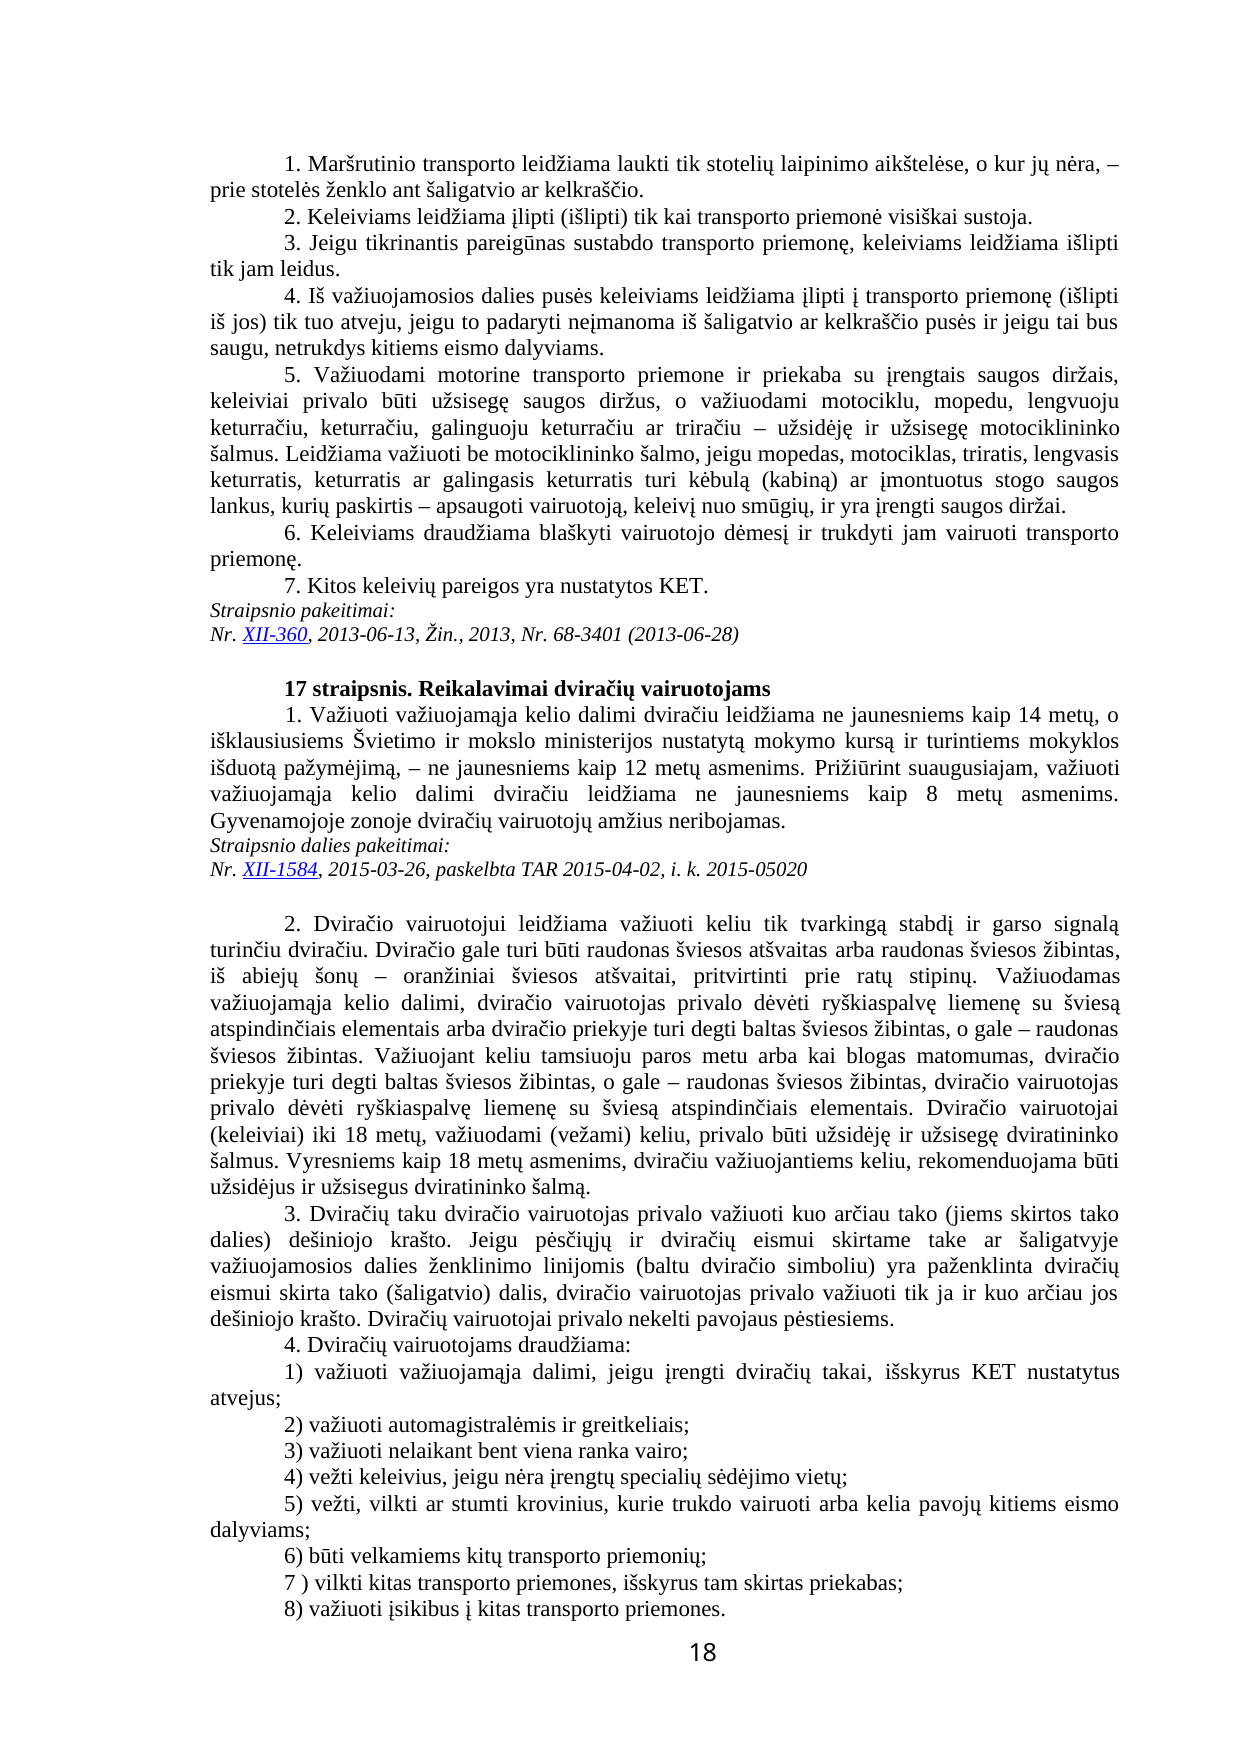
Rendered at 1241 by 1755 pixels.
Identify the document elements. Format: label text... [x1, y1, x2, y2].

text 6. Keleiviams draudžiama blaškyti vairuotojo dėmesį ir trukdyti jam vairuoti transporto priemonę. [210, 519, 1120, 572]
text 3. Jeigu tikrinantis pareigūnas sustabdo transporto priemonę, keleiviams leidžiama išlipti tik jam leidus. [210, 229, 1120, 282]
text 2. Keleiviams leidžiama įlipti (išlipti) tik kai transporto priemonė visiškai sustoja. [210, 203, 1120, 229]
text Nr. XII-1584, 2015-03-26, paskelbta TAR 2015-04-02, i. k. 2015-05020 [210, 857, 1120, 881]
text 5. Važiuodami motorine transporto priemone ir priekaba su įrengtais saugos diržais, keleiviai privalo būti užsisegę saugos diržus, o važiuodami motociklu, mopedu, lengvuoju keturračiu, keturračiu, galinguoju keturračiu ar triračiu – užsidėję ir užsisegę motociklininko šalmus. Leidžiama važiuoti be motociklininko šalmo, jeigu mopedas, motociklas, triratis, lengvasis keturratis, keturratis ar galingasis keturratis turi kėbulą (kabiną) ar įmontuotus stogo saugos lankus, kurių paskirtis – apsaugoti vairuotoją, keleivį nuo smūgių, ir yra įrengti saugos diržai. [210, 361, 1120, 519]
text 2. Dviračio vairuotojui leidžiama važiuoti keliu tik tvarkingą stabdį ir garso signalą turinčiu dviračiu. Dviračio gale turi būti raudonas šviesos atšvaitas arba raudonas šviesos žibintas, iš abiejų šonų – oranžiniai šviesos atšvaitai, pritvirtinti prie ratų stipinų. Važiuodamas važiuojamąja kelio dalimi, dviračio vairuotojas privalo dėvėti ryškiaspalvę liemenę su šviesą atspindinčiais elementais arba dviračio priekyje turi degti baltas šviesos žibintas, o gale – raudonas šviesos žibintas. Važiuojant keliu tamsiuoju paros metu arba kai blogas matomumas, dviračio priekyje turi degti baltas šviesos žibintas, o gale – raudonas šviesos žibintas, dviračio vairuotojas privalo dėvėti ryškiaspalvę liemenę su šviesą atspindinčiais elementais. Dviračio vairuotojai (keleiviai) iki 18 metų, važiuodami (vežami) keliu, privalo būti užsidėję ir užsisegę dviratininko šalmus. Vyresniems kaip 18 metų asmenims, dviračiu važiuojantiems keliu, rekomenduojama būti užsidėjus ir užsisegus dviratininko šalmą. [210, 910, 1120, 1200]
text 3) važiuoti nelaikant bent viena ranka vairo; [210, 1437, 1120, 1463]
text Nr. XII-360, 2013-06-13, Žin., 2013, Nr. 68-3401 (2013-06-28) [210, 622, 1120, 646]
text Straipsnio dalies pakeitimai: [210, 833, 1120, 857]
text 7 ) vilkti kitas transporto priemones, išskyrus tam skirtas priekabas; [210, 1569, 1120, 1595]
text 17 straipsnis. Reikalavimai dviračių vairuotojams [210, 675, 1120, 701]
text 4. Dviračių vairuotojams draudžiama: [210, 1332, 1120, 1358]
text 7. Kitos keleivių pareigos yra nustatytos KET. [210, 572, 1120, 598]
text 8) važiuoti įsikibus į kitas transporto priemones. [210, 1595, 1120, 1621]
text 2) važiuoti automagistralėmis ir greitkeliais; [210, 1411, 1120, 1437]
text 1) važiuoti važiuojamąja dalimi, jeigu įrengti dviračių takai, išskyrus KET nustatytus atvejus; [210, 1358, 1120, 1411]
text 4. Iš važiuojamosios dalies pusės keleiviams leidžiama įlipti į transporto priemonę (išlipti iš jos) tik tuo atveju, jeigu to padaryti neįmanoma iš šaligatvio ar kelkraščio pusės ir jeigu tai bus saugu, netrukdys kitiems eismo dalyviams. [210, 282, 1120, 361]
text 1. Važiuoti važiuojamąja kelio dalimi dviračiu leidžiama ne jaunesniems kaip 14 metų, o išklausiusiems Švietimo ir mokslo ministerijos nustatytą mokymo kursą ir turintiems mokyklos išduotą pažymėjimą, – ne jaunesniems kaip 12 metų asmenims. Prižiūrint suaugusiajam, važiuoti važiuojamąja kelio dalimi dviračiu leidžiama ne jaunesniems kaip 8 metų asmenims. Gyvenamojoje zonoje dviračių vairuotojų amžius neribojamas. [210, 701, 1120, 833]
text 4) vežti keleivius, jeigu nėra įrengtų specialių sėdėjimo vietų; [210, 1463, 1120, 1490]
text 1. Maršrutinio transporto leidžiama laukti tik stotelių laipinimo aikštelėse, o kur jų nėra, – prie stotelės ženklo ant šaligatvio ar kelkraščio. [210, 150, 1120, 203]
text 6) būti velkamiems kitų transporto priemonių; [210, 1542, 1120, 1569]
text 3. Dviračių taku dviračio vairuotojas privalo važiuoti kuo arčiau tako (jiems skirtos tako dalies) dešiniojo krašto. Jeigu pėsčiųjų ir dviračių eismui skirtame take ar šaligatvyje važiuojamosios dalies ženklinimo linijomis (baltu dviračio simboliu) yra paženklinta dviračių eismui skirta tako (šaligatvio) dalis, dviračio vairuotojas privalo važiuoti tik ja ir kuo arčiau jos dešiniojo krašto. Dviračių vairuotojai privalo nekelti pavojaus pėstiesiems. [210, 1200, 1120, 1332]
text 5) vežti, vilkti ar stumti krovinius, kurie trukdo vairuoti arba kelia pavojų kitiems eismo dalyviams; [210, 1490, 1120, 1542]
text Straipsnio pakeitimai: [210, 598, 1120, 622]
